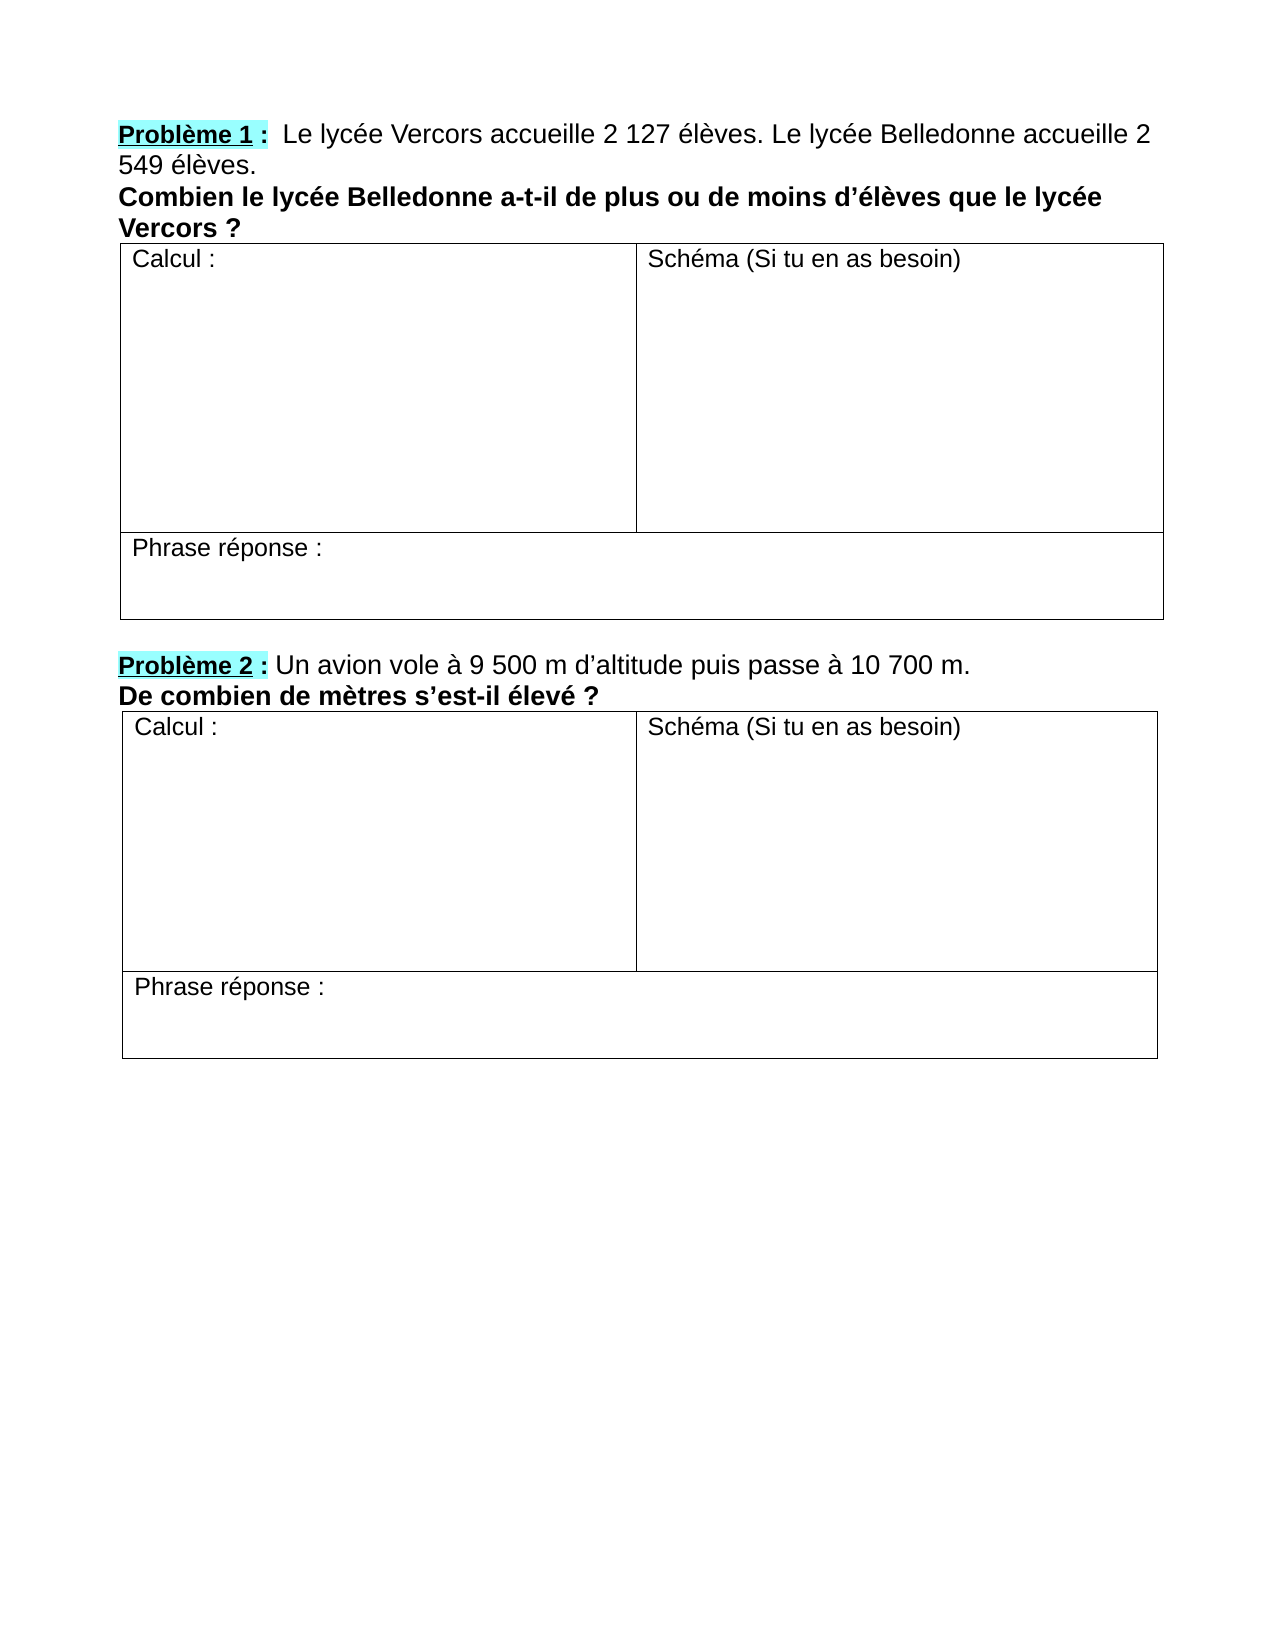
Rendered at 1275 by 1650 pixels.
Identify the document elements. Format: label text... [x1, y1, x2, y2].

table_cell Phrase réponse : [123, 972, 1157, 1058]
table_header Calcul : [123, 712, 636, 971]
table_cell Phrase réponse : [121, 533, 1163, 619]
text Problème 2 : Un avion vole à 9 500 m d’altitude puis passe à 10 700 m. [118, 649, 1157, 680]
table_header Schéma (Si tu en as besoin) [637, 244, 1163, 532]
table_header Schéma (Si tu en as besoin) [637, 712, 1157, 971]
text Combien le lycée Belledonne a-t-il de plus ou de moins d’élèves que le lycée Vercors ? [118, 181, 1157, 243]
text Problème 1 : Le lycée Vercors accueille 2 127 élèves. Le lycée Belledonne accueille 2 549 élèves. [118, 118, 1157, 181]
text De combien de mètres s’est-il élevé ? [118, 680, 1157, 711]
table_header Calcul : [121, 244, 636, 532]
